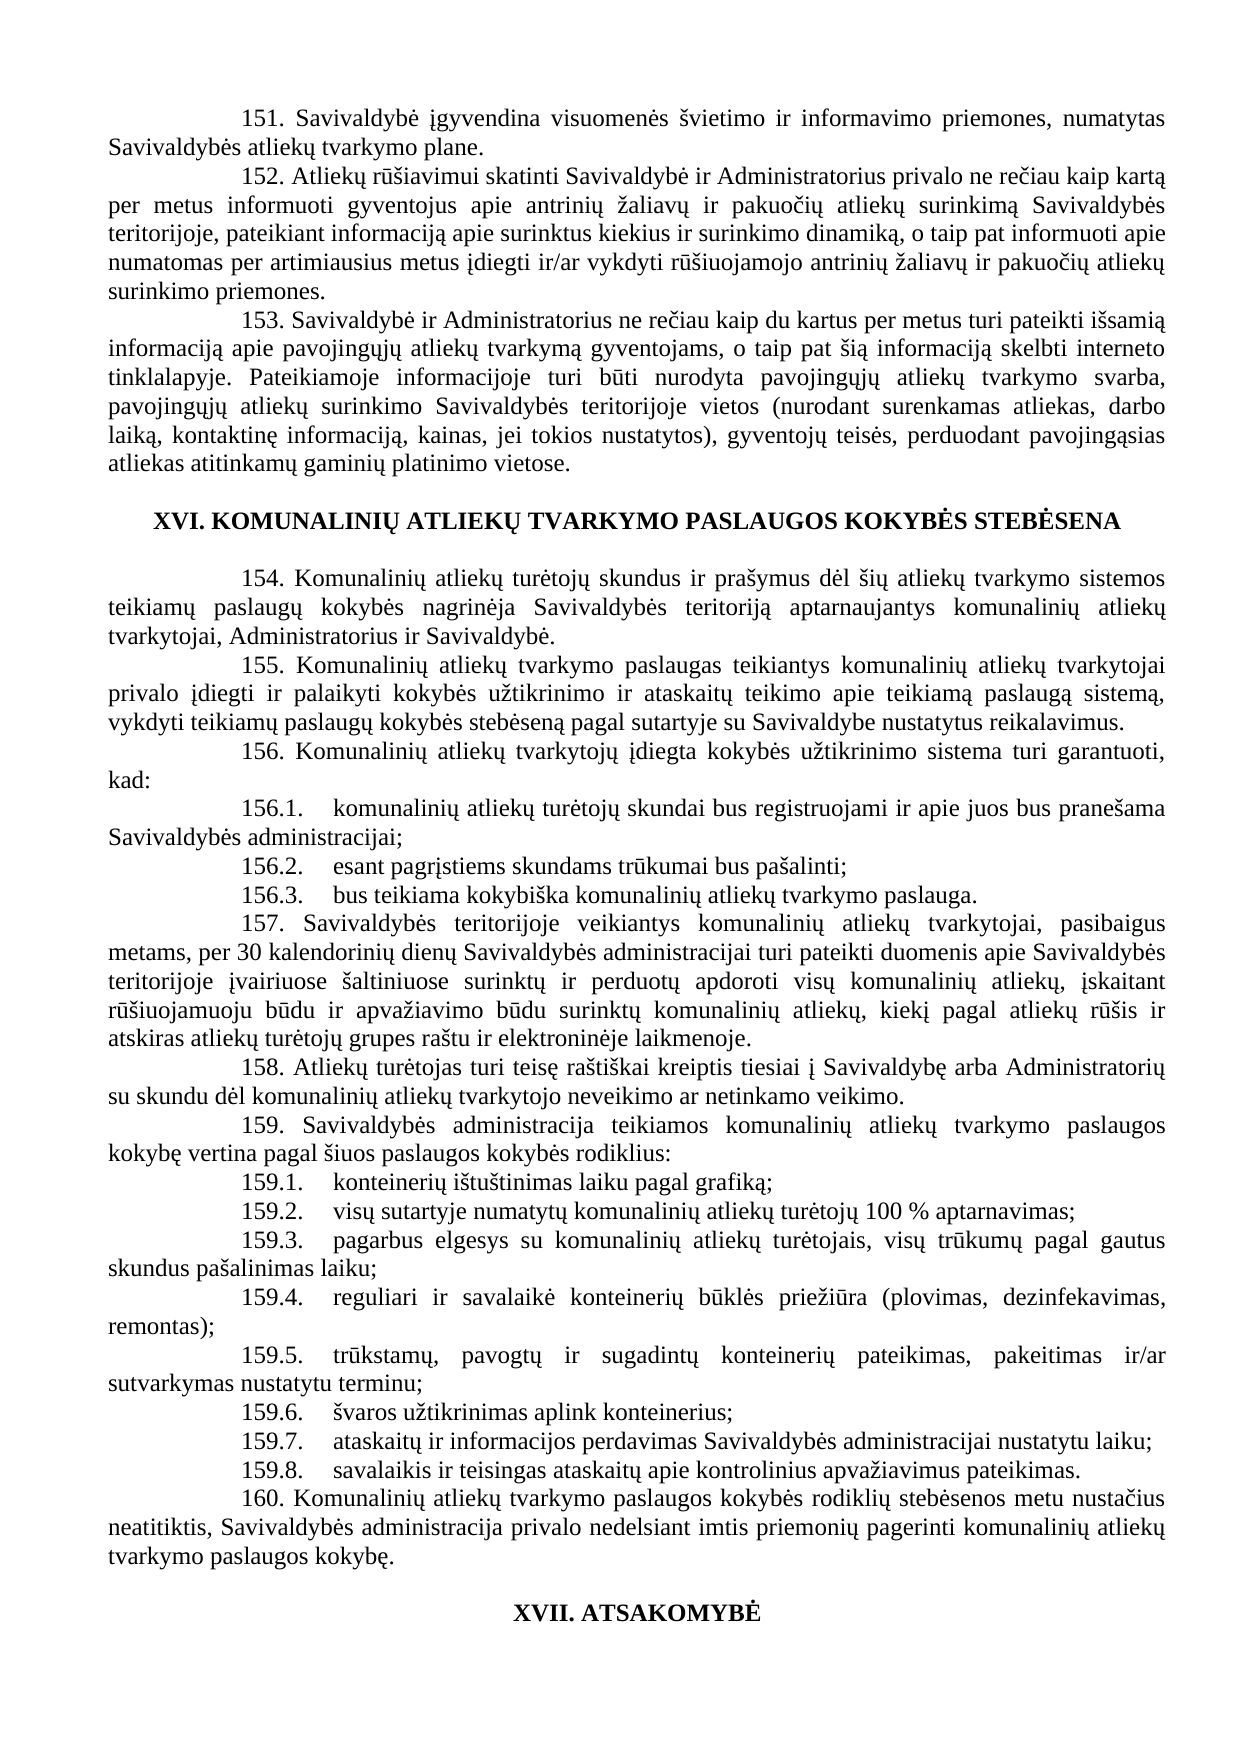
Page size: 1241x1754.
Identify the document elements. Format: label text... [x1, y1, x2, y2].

text 155. Komunalinių atliekų tvarkymo paslaugas teikiantys komunalinių atliekų tvarkytojai privalo įdiegti ir palaikyti kokybės užtikrinimo ir ataskaitų teikimo apie teikiamą paslaugą sistemą, vykdyti teikiamų paslaugų kokybės stebėseną pagal sutartyje su Savivaldybe nustatytus reikalavimus. [108, 650, 1167, 736]
text 156.1. komunalinių atliekų turėtojų skundai bus registruojami ir apie juos bus pranešama Savivaldybės administracijai; [108, 793, 1167, 851]
text 159.7. ataskaitų ir informacijos perdavimas Savivaldybės administracijai nustatytu laiku; [108, 1426, 1167, 1455]
text 156.2. esant pagrįstiems skundams trūkumai bus pašalinti; [108, 851, 1167, 880]
text 156.3. bus teikiama kokybiška komunalinių atliekų tvarkymo paslauga. [108, 880, 1167, 908]
text 159.5. trūkstamų, pavogtų ir sugadintų konteinerių pateikimas, pakeitimas ir/ar sutvarkymas nustatytu terminu; [108, 1340, 1167, 1397]
text 159.2. visų sutartyje numatytų komunalinių atliekų turėtojų 100 % aptarnavimas; [108, 1196, 1167, 1225]
text 156. Komunalinių atliekų tvarkytojų įdiegta kokybės užtikrinimo sistema turi garantuoti, kad: [108, 736, 1167, 793]
text 159.1. konteinerių ištuštinimas laiku pagal grafiką; [108, 1167, 1167, 1196]
text 153. Savivaldybė ir Administratorius ne rečiau kaip du kartus per metus turi pateikti išsamią informaciją apie pavojingųjų atliekų tvarkymą gyventojams, o taip pat šią informaciją skelbti interneto tinklalapyje. Pateikiamoje informacijoje turi būti nurodyta pavojingųjų atliekų tvarkymo svarba, pavojingųjų atliekų surinkimo Savivaldybės teritorijoje vietos (nurodant surenkamas atliekas, darbo laiką, kontaktinę informaciją, kainas, jei tokios nustatytos), gyventojų teisės, perduodant pavojingąsias atliekas atitinkamų gaminių platinimo vietose. [108, 305, 1167, 477]
text XVI. KOMUNALINIŲ ATLIEKŲ TVARKYMO PASLAUGOS KOKYBĖS STEBĖSENA [108, 506, 1167, 535]
text 151. Savivaldybė įgyvendina visuomenės švietimo ir informavimo priemones, numatytas Savivaldybės atliekų tvarkymo plane. [108, 103, 1167, 161]
text 159.8. savalaikis ir teisingas ataskaitų apie kontrolinius apvažiavimus pateikimas. [108, 1455, 1167, 1483]
text 159. Savivaldybės administracija teikiamos komunalinių atliekų tvarkymo paslaugos kokybę vertina pagal šiuos paslaugos kokybės rodiklius: [108, 1110, 1167, 1167]
text 159.3. pagarbus elgesys su komunalinių atliekų turėtojais, visų trūkumų pagal gautus skundus pašalinimas laiku; [108, 1225, 1167, 1282]
text 159.6. švaros užtikrinimas aplink konteinerius; [108, 1397, 1167, 1426]
text XVII. ATSAKOMYBĖ [108, 1598, 1167, 1627]
text 154. Komunalinių atliekų turėtojų skundus ir prašymus dėl šių atliekų tvarkymo sistemos teikiamų paslaugų kokybės nagrinėja Savivaldybės teritoriją aptarnaujantys komunalinių atliekų tvarkytojai, Administratorius ir Savivaldybė. [108, 563, 1167, 650]
text 158. Atliekų turėtojas turi teisę raštiškai kreiptis tiesiai į Savivaldybę arba Administratorių su skundu dėl komunalinių atliekų tvarkytojo neveikimo ar netinkamo veikimo. [108, 1052, 1167, 1110]
text 160. Komunalinių atliekų tvarkymo paslaugos kokybės rodiklių stebėsenos metu nustačius neatitiktis, Savivaldybės administracija privalo nedelsiant imtis priemonių pagerinti komunalinių atliekų tvarkymo paslaugos kokybę. [108, 1483, 1167, 1570]
text 152. Atliekų rūšiavimui skatinti Savivaldybė ir Administratorius privalo ne rečiau kaip kartą per metus informuoti gyventojus apie antrinių žaliavų ir pakuočių atliekų surinkimą Savivaldybės teritorijoje, pateikiant informaciją apie surinktus kiekius ir surinkimo dinamiką, o taip pat informuoti apie numatomas per artimiausius metus įdiegti ir/ar vykdyti rūšiuojamojo antrinių žaliavų ir pakuočių atliekų surinkimo priemones. [108, 161, 1167, 305]
text 159.4. reguliari ir savalaikė konteinerių būklės priežiūra (plovimas, dezinfekavimas, remontas); [108, 1282, 1167, 1340]
text 157. Savivaldybės teritorijoje veikiantys komunalinių atliekų tvarkytojai, pasibaigus metams, per 30 kalendorinių dienų Savivaldybės administracijai turi pateikti duomenis apie Savivaldybės teritorijoje įvairiuose šaltiniuose surinktų ir perduotų apdoroti visų komunalinių atliekų, įskaitant rūšiuojamuoju būdu ir apvažiavimo būdu surinktų komunalinių atliekų, kiekį pagal atliekų rūšis ir atskiras atliekų turėtojų grupes raštu ir elektroninėje laikmenoje. [108, 908, 1167, 1052]
